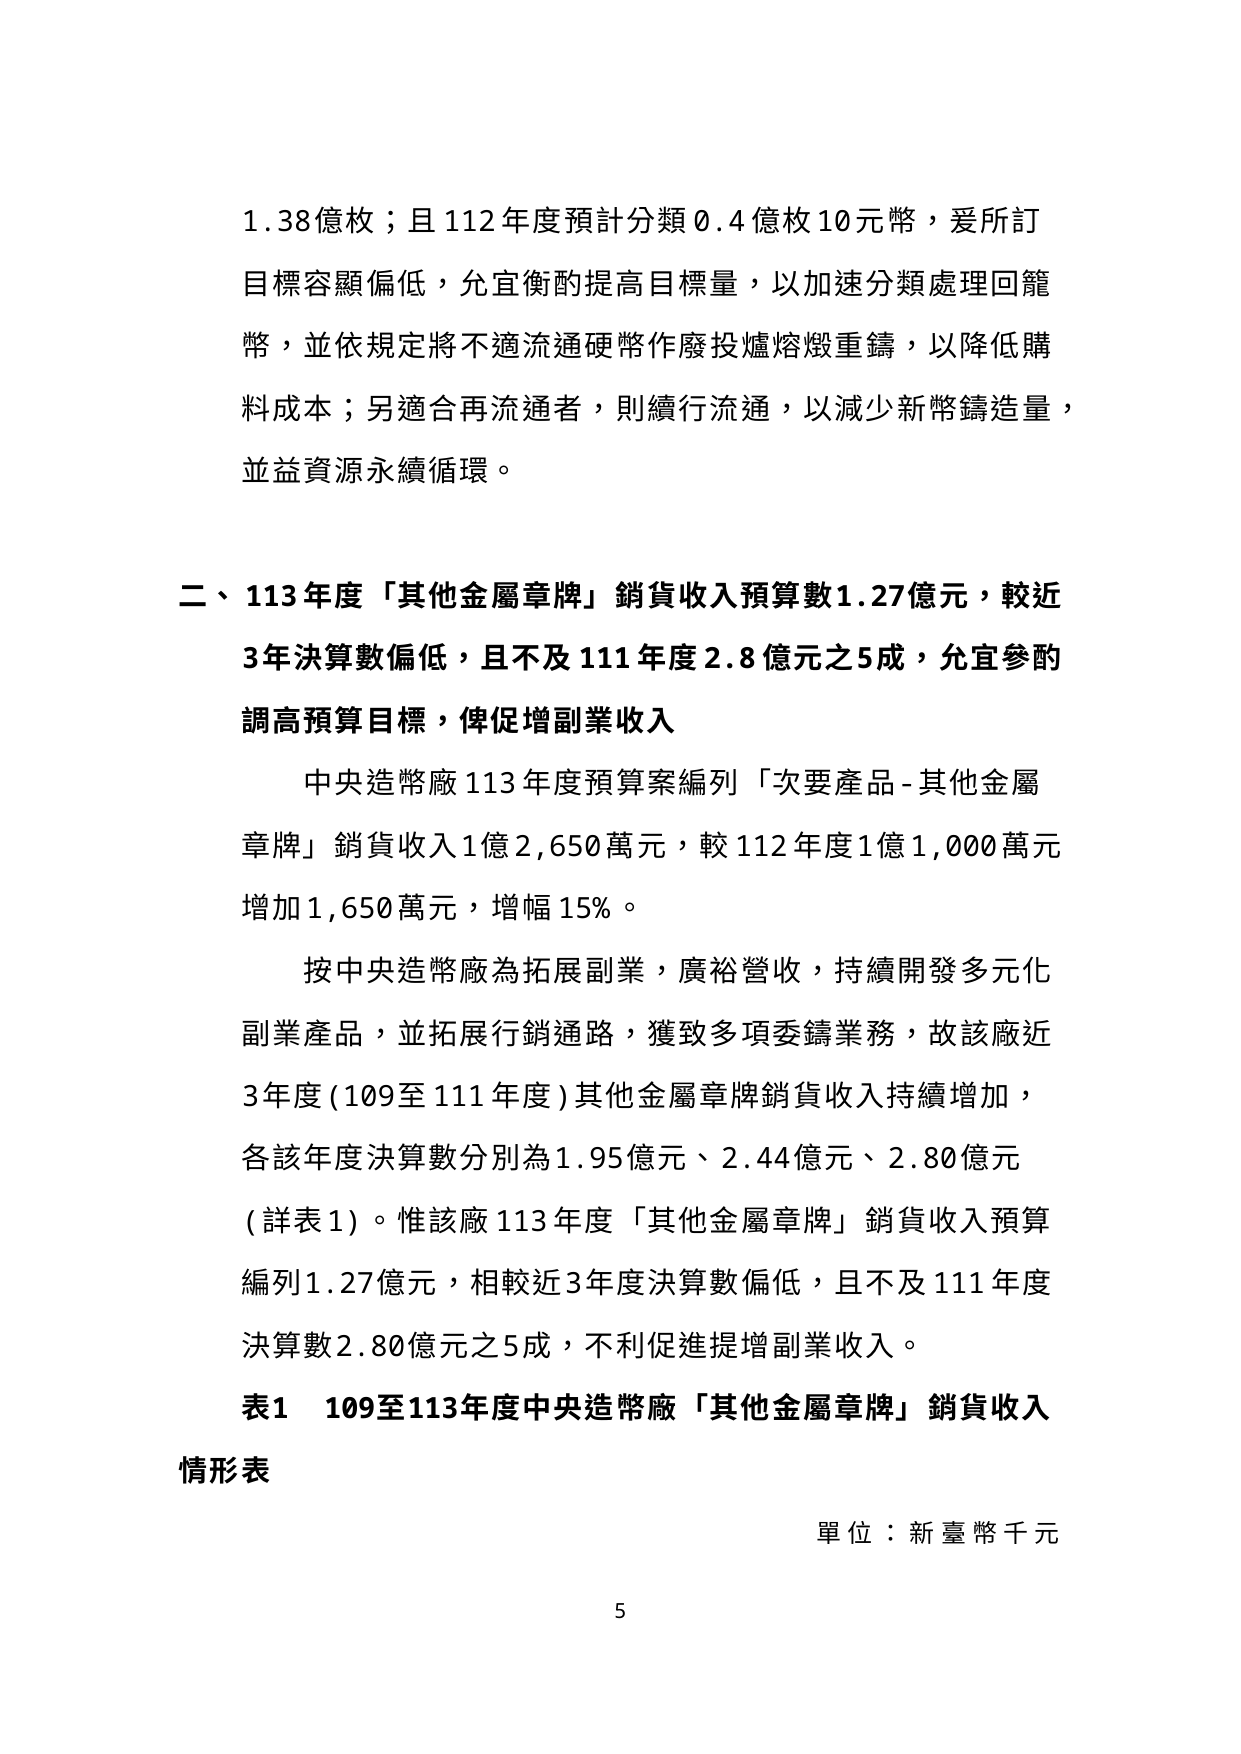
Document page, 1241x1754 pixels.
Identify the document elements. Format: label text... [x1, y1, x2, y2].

text 二、113年度「其他金屬章牌」銷貨收入預算數1.27億元，較近3年決算數偏低，且不及111年度2.8億元之5成，允宜參酌調高預算目標，俾促增副業收入 [177, 552, 1063, 740]
text 表1 109至113年度中央造幣廠「其他金屬章牌」銷貨收入情形表 [177, 1365, 1063, 1490]
text 中央造幣廠113年度預算案編列「次要產品-其他金屬章牌」銷貨收入1億2,650萬元，較112年度1億1,000萬元增加1,650萬元，增幅15%。 [236, 740, 1063, 927]
text 綜上，中央造幣廠受中央銀行委託處理回籠硬幣，113年度並訂定「熔燬作廢幣」及「分類回籠幣」銷售目標各0.1億枚，惟中央造幣廠111年度處理作廢幣銷毀數量達1.38億枚；且112年度預計分類0.4億枚10元幣，爰所訂目標容顯偏低，允宜衡酌提高目標量，以加速分類處理回籠幣，並依規定將不適流通硬幣作廢投爐熔燬重鑄，以降低購料成本；另適合再流通者，則續行流通，以減少新幣鑄造量，並益資源永續循環。 [236, 177, 1063, 490]
text 單位：新臺幣千元 [177, 1490, 1063, 1552]
text 按中央造幣廠為拓展副業，廣裕營收，持續開發多元化副業產品，並拓展行銷通路，獲致多項委鑄業務，故該廠近3年度(109至111年度)其他金屬章牌銷貨收入持續增加，各該年度決算數分別為1.95億元、2.44億元、2.80億元 (詳表1)。惟該廠113年度「其他金屬章牌」銷貨收入預算編列1.27億元，相較近3年度決算數偏低，且不及111年度決算數2.80億元之5成，不利促進提增副業收入。 [236, 927, 1063, 1365]
